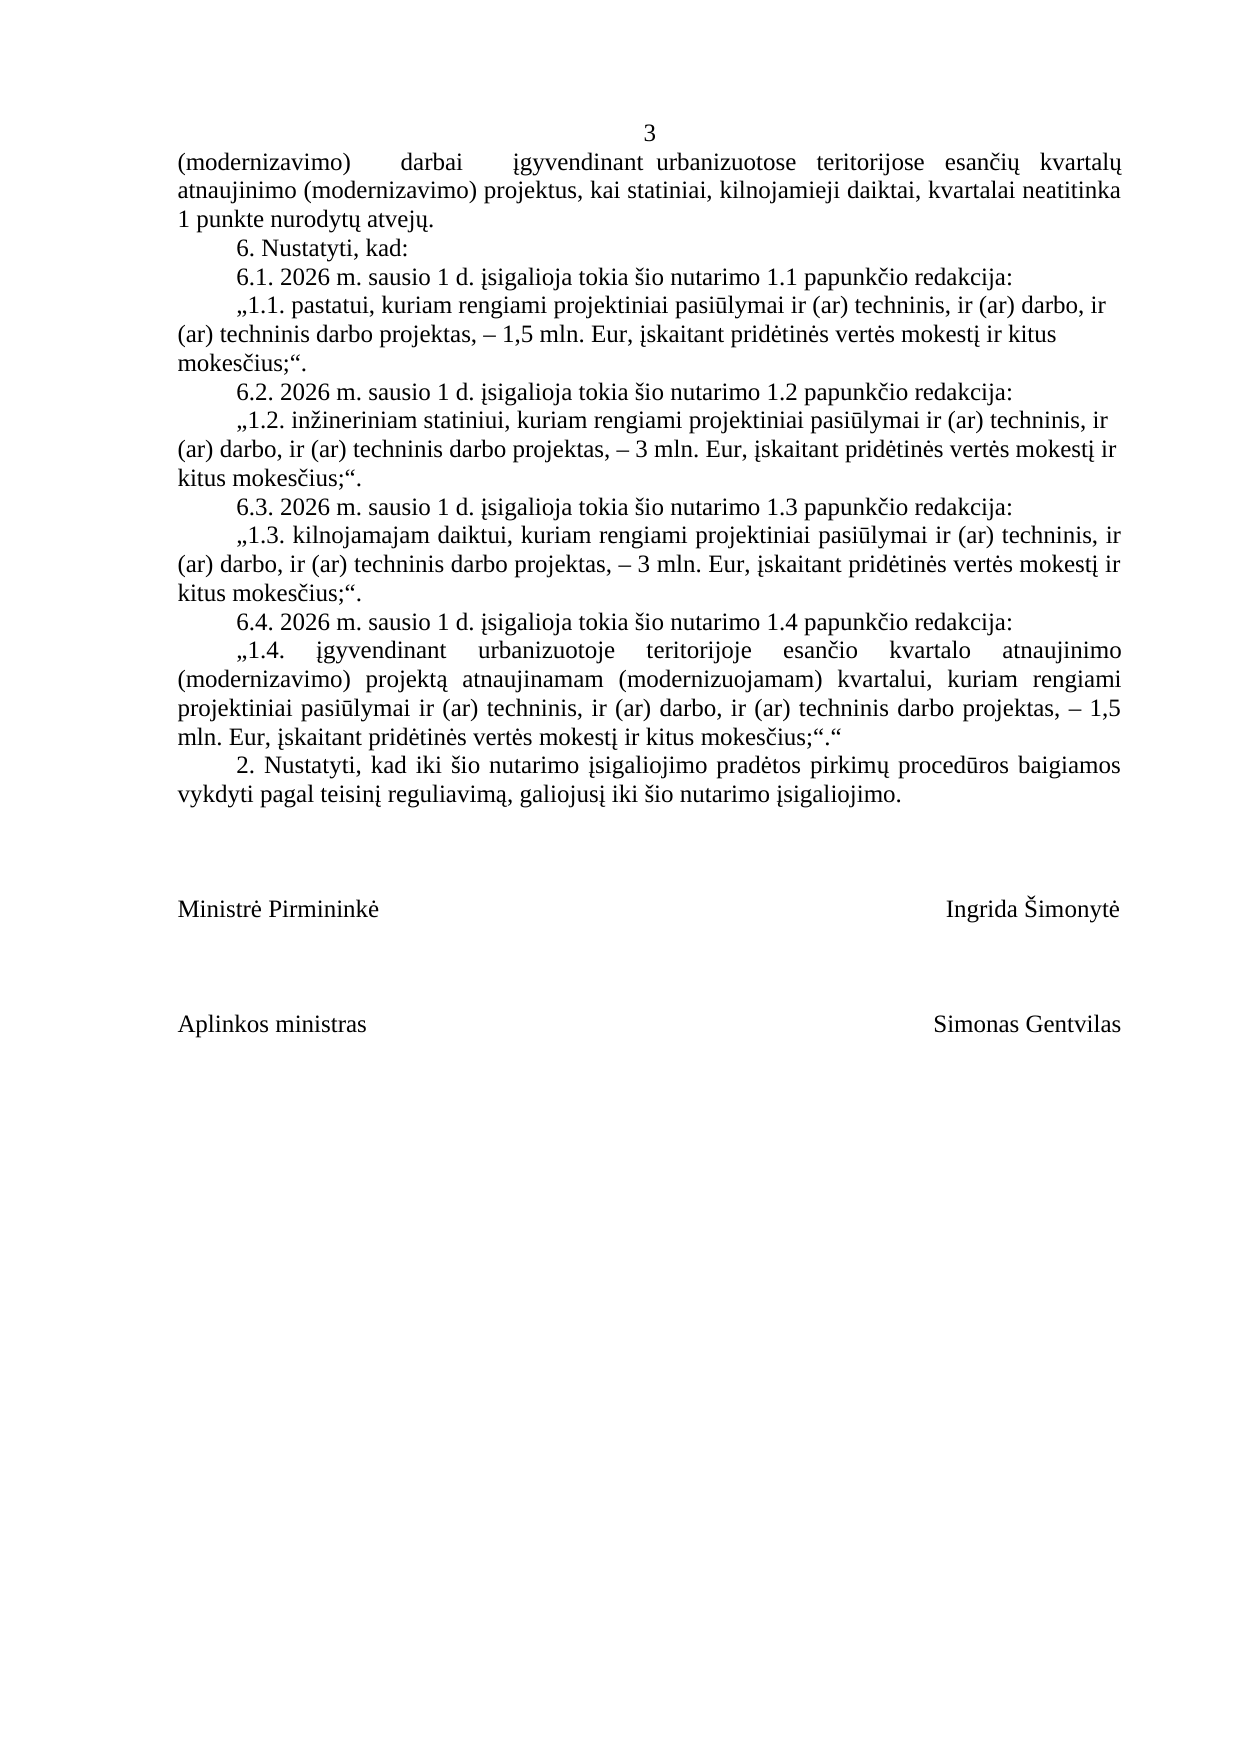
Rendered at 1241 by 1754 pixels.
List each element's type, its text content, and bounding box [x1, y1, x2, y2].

text „1.2. inžineriniam statiniui, kuriam rengiami projektiniai pasiūlymai ir (ar) techninis, ir (ar) darbo, ir (ar) techninis darbo projektas, – 3 mln. Eur, įskaitant pridėtinės vertės mokestį ir kitus mokesčius;“. [177, 406, 1122, 492]
text 6.3. 2026 m. sausio 1 d. įsigalioja tokia šio nutarimo 1.3 papunkčio redakcija: [177, 492, 1122, 521]
text Ministrė Pirmininkė Ingrida Šimonytė [177, 894, 1122, 923]
text 6.1. 2026 m. sausio 1 d. įsigalioja tokia šio nutarimo 1.1 papunkčio redakcija: [177, 262, 1122, 291]
text „1.3. kilnojamajam daiktui, kuriam rengiami projektiniai pasiūlymai ir (ar) techninis, ir (ar) darbo, ir (ar) techninis darbo projektas, – 3 mln. Eur, įskaitant pridėtinės vertės mokestį ir kitus mokesčius;“. [177, 521, 1122, 607]
text „1.1. pastatui, kuriam rengiami projektiniai pasiūlymai ir (ar) techninis, ir (ar) darbo, ir (ar) techninis darbo projektas, – 1,5 mln. Eur, įskaitant pridėtinės vertės mokestį ir kitus mokesčius;“. [177, 291, 1122, 377]
text „1.4. įgyvendinant urbanizuotoje teritorijoje esančio kvartalo atnaujinimo (modernizavimo) projektą atnaujinamam (modernizuojamam) kvartalui, kuriam rengiami projektiniai pasiūlymai ir (ar) techninis, ir (ar) darbo, ir (ar) techninis darbo projektas, – 1,5 mln. Eur, įskaitant pridėtinės vertės mokestį ir kitus mokesčius;“.“ [177, 636, 1122, 751]
text 2. Nustatyti, kad iki šio nutarimo įsigaliojimo pradėtos pirkimų procedūros baigiamos vykdyti pagal teisinį reguliavimą, galiojusį iki šio nutarimo įsigaliojimo. [177, 751, 1122, 808]
text 6. Nustatyti, kad: [236, 233, 1122, 262]
text Aplinkos ministras Simonas Gentvilas [177, 1009, 1122, 1038]
text 6.2. 2026 m. sausio 1 d. įsigalioja tokia šio nutarimo 1.2 papunkčio redakcija: [177, 377, 1122, 406]
text (modernizavimo) darbai įgyvendinant urbanizuotose teritorijose esančių kvartalų atnaujinimo (modernizavimo) projektus, kai statiniai, kilnojamieji daiktai, kvartalai neatitinka 1 punkte nurodytų atvejų. [177, 147, 1122, 233]
text 6.4. 2026 m. sausio 1 d. įsigalioja tokia šio nutarimo 1.4 papunkčio redakcija: [177, 607, 1122, 636]
